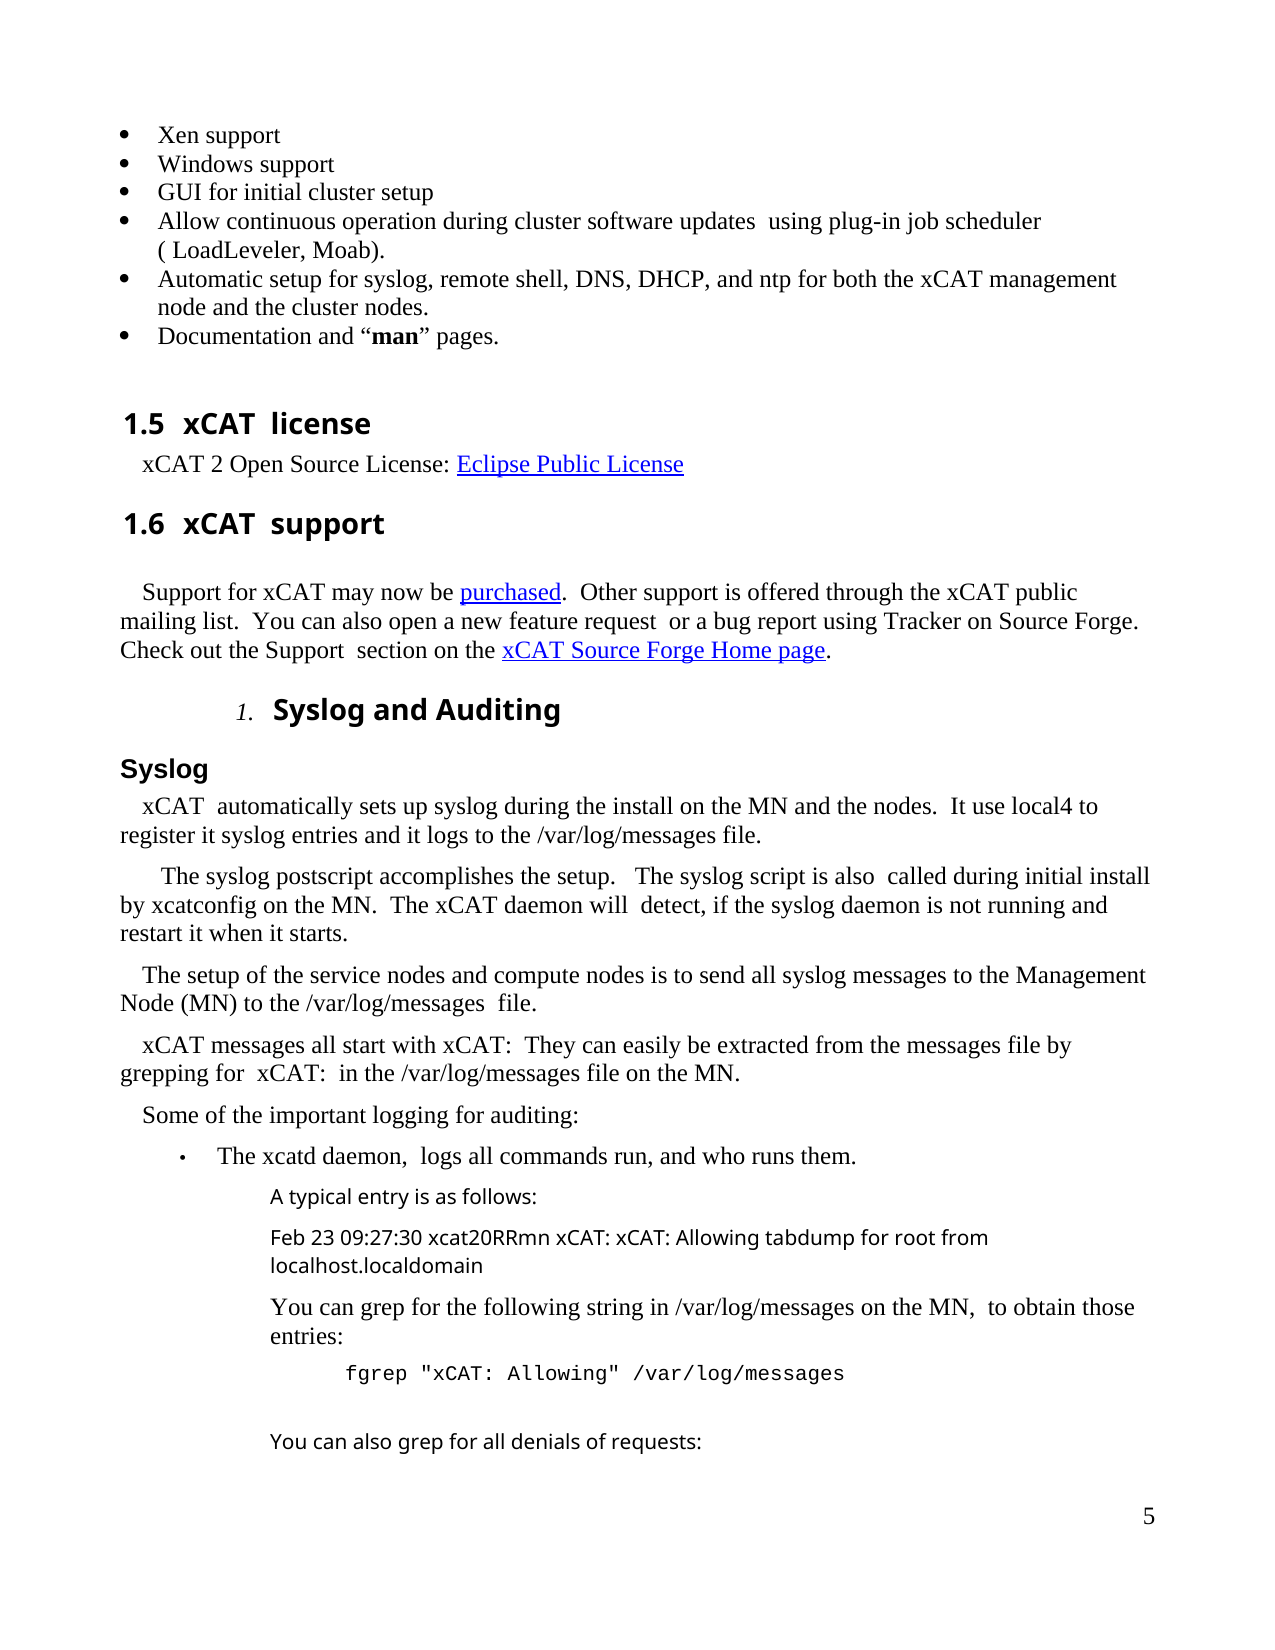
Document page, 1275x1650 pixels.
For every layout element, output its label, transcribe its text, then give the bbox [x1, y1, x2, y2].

list Documentation and “man” pages. [120, 321, 1155, 350]
list A typical entry is as follows: [232, 1182, 1155, 1211]
list You can also grep for all denials of requests: [232, 1427, 1155, 1456]
list Feb 23 09:27:30 xcat20RRmn xCAT: xCAT: Allowing tabdump for root from localhost.localdomain [232, 1223, 1155, 1280]
list Allow continuous operation during cluster software updates using plug-in job scheduler ( LoadLeveler, Moab). [120, 206, 1155, 264]
list GUI for initial cluster setup [120, 177, 1155, 206]
subtitle xCAT license [123, 403, 1155, 443]
text xCAT 2 Open Source License: Eclipse Public License [120, 449, 1155, 478]
list Automatic setup for syslog, remote shell, DNS, DHCP, and ntp for both the xCAT management node and the cluster nodes. [120, 264, 1155, 321]
text xCAT messages all start with xCAT: They can easily be extracted from the messages file by grepping for xCAT: in the /var/log/messages file on the MN. [120, 1030, 1155, 1087]
subtitle xCAT support [123, 503, 1155, 543]
text The syslog postscript accomplishes the setup. The syslog script is also called during initial install by xcatconfig on the MN. The xCAT daemon will detect, if the syslog daemon is not running and restart it when it starts. [120, 861, 1155, 947]
list The xcatd daemon, logs all commands run, and who runs them. [157, 1141, 1155, 1170]
list Windows support [120, 149, 1155, 177]
subtitle Syslog [120, 753, 1155, 785]
list Xen support [120, 120, 1155, 149]
list fgrep "xCAT: Allowing" /var/log/messages [307, 1362, 1155, 1386]
list You can grep for the following string in /var/log/messages on the MN, to obtain those entries: [232, 1292, 1155, 1350]
text Support for xCAT may now be purchased. Other support is offered through the xCAT public mailing list. You can also open a new feature request or a bug report using Tracker on Source Forge. Check out the Support section on the xCAT Source Forge Home page. [120, 577, 1155, 664]
text xCAT automatically sets up syslog during the install on the MN and the nodes. It use local4 to register it syslog entries and it logs to the /var/log/messages file. [120, 791, 1155, 848]
text The setup of the service nodes and compute nodes is to send all syslog messages to the Management Node (MN) to the /var/log/messages file. [120, 960, 1155, 1017]
text Some of the important logging for auditing: [120, 1100, 1155, 1128]
